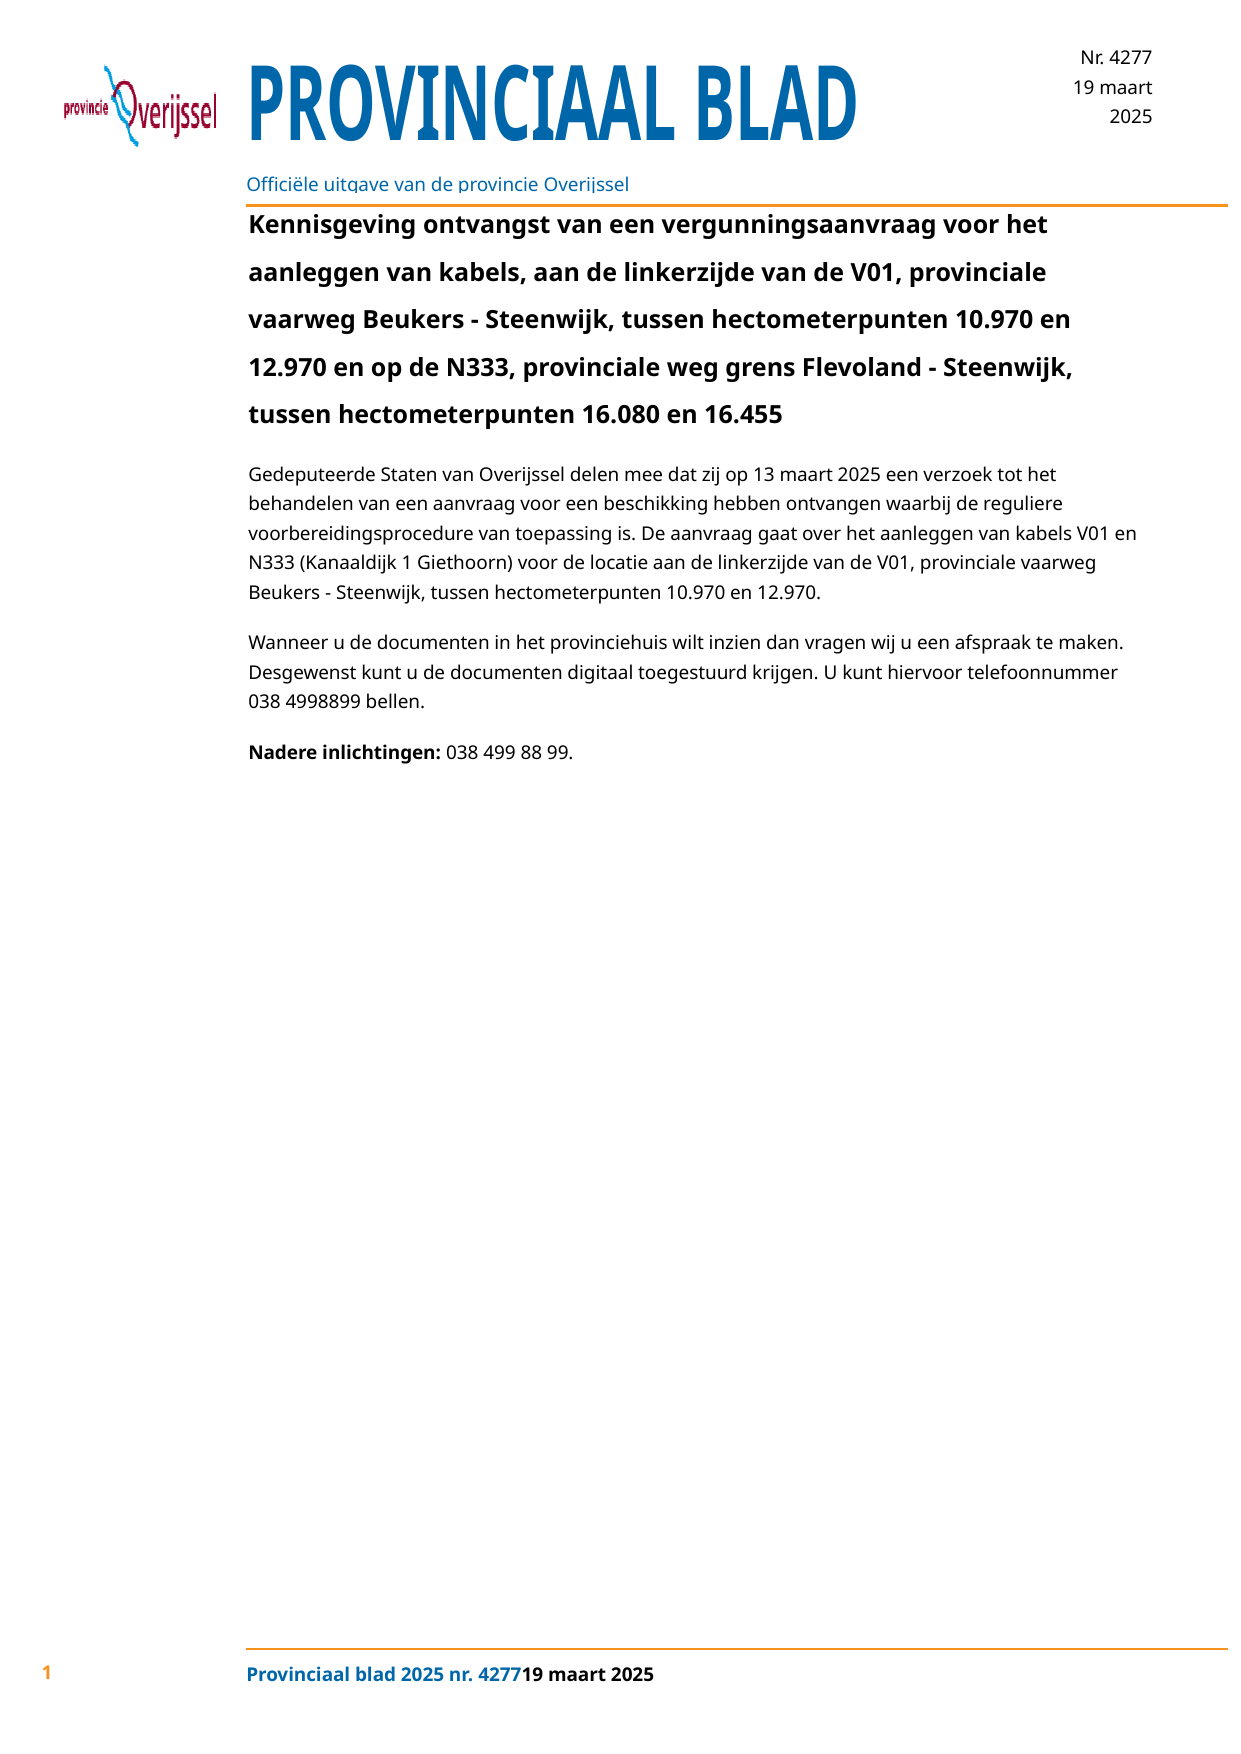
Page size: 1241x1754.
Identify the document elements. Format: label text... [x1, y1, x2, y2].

text Nadere inlichtingen: 038 499 88 99. [248, 739, 1152, 765]
text Kennisgeving ontvangst van een vergunningsaanvraag voor het aanleggen van kabels, aan de linkerzijde van de V01, provinciale vaarweg Beukers - Steenwijk, tussen hectometerpunten 10.970 en 12.970 en op de N333, provinciale weg grens Flevoland - Steenwijk, tussen hectometerpunten 16.080 en 16.455 [248, 207, 1152, 431]
text Wanneer u de documenten in het provinciehuis wilt inzien dan vragen wij u een afspraak te maken. Desgewenst kunt u de documenten digitaal toegestuurd krijgen. U kunt hiervoor telefoonnummer 038 4998899 bellen. [248, 629, 1152, 714]
picture [41, 47, 231, 172]
text Gedeputeerde Staten van Overijssel delen mee dat zij op 13 maart 2025 een verzoek tot het behandelen van een aanvraag voor een beschikking hebben ontvangen waarbij de reguliere voorbereidingsprocedure van toepassing is. De aanvraag gaat over het aanleggen van kabels V01 en N333 (Kanaaldijk 1 Giethoorn) voor de locatie aan de linkerzijde van de V01, provinciale vaarweg Beukers - Steenwijk, tussen hectometerpunten 10.970 en 12.970. [248, 461, 1152, 605]
